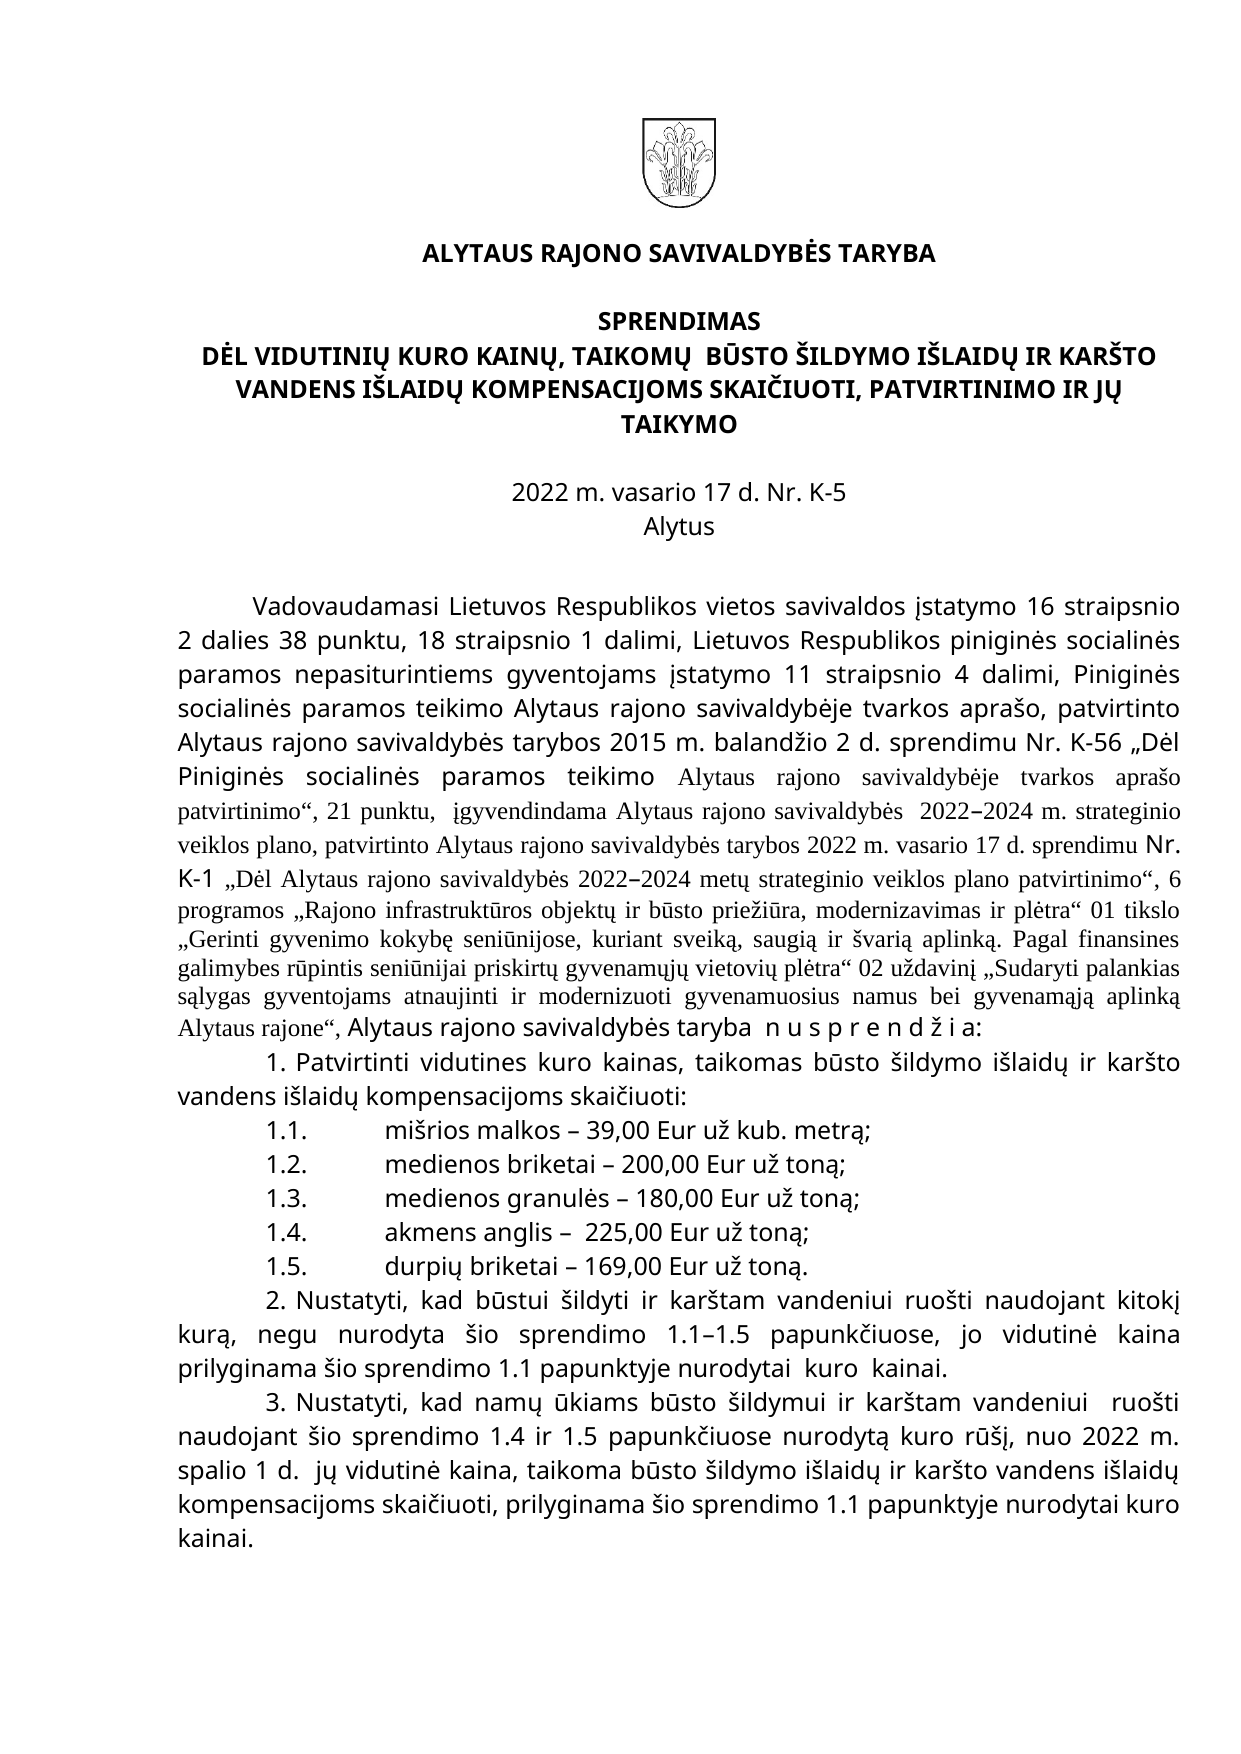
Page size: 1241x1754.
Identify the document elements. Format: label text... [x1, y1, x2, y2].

text 3. Nustatyti, kad namų ūkiams būsto šildymui ir karštam vandeniui ruošti naudojant šio sprendimo 1.4 ir 1.5 papunkčiuose nurodytą kuro rūšį, nuo 2022 m. spalio 1 d. jų vidutinė kaina, taikoma būsto šildymo išlaidų ir karšto vandens išlaidų kompensacijoms skaičiuoti, prilyginama šio sprendimo 1.1 papunktyje nurodytai kuro kainai. [177, 1385, 1181, 1555]
text 2022 m. vasario 17 d. Nr. K-5 [177, 474, 1181, 508]
text DĖL VIDUTINIŲ KURO KAINŲ, TAIKOMŲ BŪSTO ŠILDYMO IŠLAIDŲ IR KARŠTO VANDENS IŠLAIDŲ KOMPENSACIJOMS SKAIČIUOTI, PATVIRTINIMO IR JŲ TAIKYMO [177, 338, 1181, 440]
text ALYTAUS RAJONO SAVIVALDYBĖS TARYBA [177, 236, 1181, 270]
text 1.4. akmens anglis – 225,00 Eur už toną; [265, 1214, 1181, 1248]
text 1.2. medienos briketai – 200,00 Eur už toną; [265, 1146, 1181, 1180]
text 1.1. mišrios malkos – 39,00 Eur už kub. metrą; [265, 1112, 1181, 1146]
text 1.3. medienos granulės – 180,00 Eur už toną; [265, 1180, 1181, 1214]
text 1. Patvirtinti vidutines kuro kainas, taikomas būsto šildymo išlaidų ir karšto vandens išlaidų kompensacijoms skaičiuoti: [177, 1044, 1181, 1112]
text Vadovaudamasi Lietuvos Respublikos vietos savivaldos įstatymo 16 straipsnio 2 dalies 38 punktu, 18 straipsnio 1 dalimi, Lietuvos Respublikos piniginės socialinės paramos nepasiturintiems gyventojams įstatymo 11 straipsnio 4 dalimi, Piniginės socialinės paramos teikimo Alytaus rajono savivaldybėje tvarkos aprašo, patvirtinto Alytaus rajono savivaldybės tarybos 2015 m. balandžio 2 d. sprendimu Nr. K-56 „Dėl Piniginės socialinės paramos teikimo Alytaus rajono savivaldybėje tvarkos aprašo patvirtinimo“, 21 punktu, įgyvendindama Alytaus rajono savivaldybės 2022–2024 m. strateginio veiklos plano, patvirtinto Alytaus rajono savivaldybės tarybos 2022 m. vasario 17 d. sprendimu Nr. K-1 „Dėl Alytaus rajono savivaldybės 2022–2024 metų strateginio veiklos plano patvirtinimo“, 6 programos „Rajono infrastruktūros objektų ir būsto priežiūra, modernizavimas ir plėtra“ 01 tikslo „Gerinti gyvenimo kokybę seniūnijose, kuriant sveiką, saugią ir švarią aplinką. Pagal finansines galimybes rūpintis seniūnijai priskirtų gyvenamųjų vietovių plėtra“ 02 uždavinį „Sudaryti palankias sąlygas gyventojams atnaujinti ir modernizuoti gyvenamuosius namus bei gyvenamąją aplinką Alytaus rajone“, Alytaus rajono savivaldybės taryba n u s p r e n d ž i a: [177, 588, 1181, 1044]
text SPRENDIMAS [177, 304, 1181, 338]
text 1.5. durpių briketai – 169,00 Eur už toną. [265, 1248, 1181, 1283]
text Alytus [177, 508, 1181, 542]
text 2. Nustatyti, kad būstui šildyti ir karštam vandeniui ruošti naudojant kitokį kurą, negu nurodyta šio sprendimo 1.1–1.5 papunkčiuose, jo vidutinė kaina prilyginama šio sprendimo 1.1 papunktyje nurodytai kuro kainai. [177, 1283, 1181, 1385]
